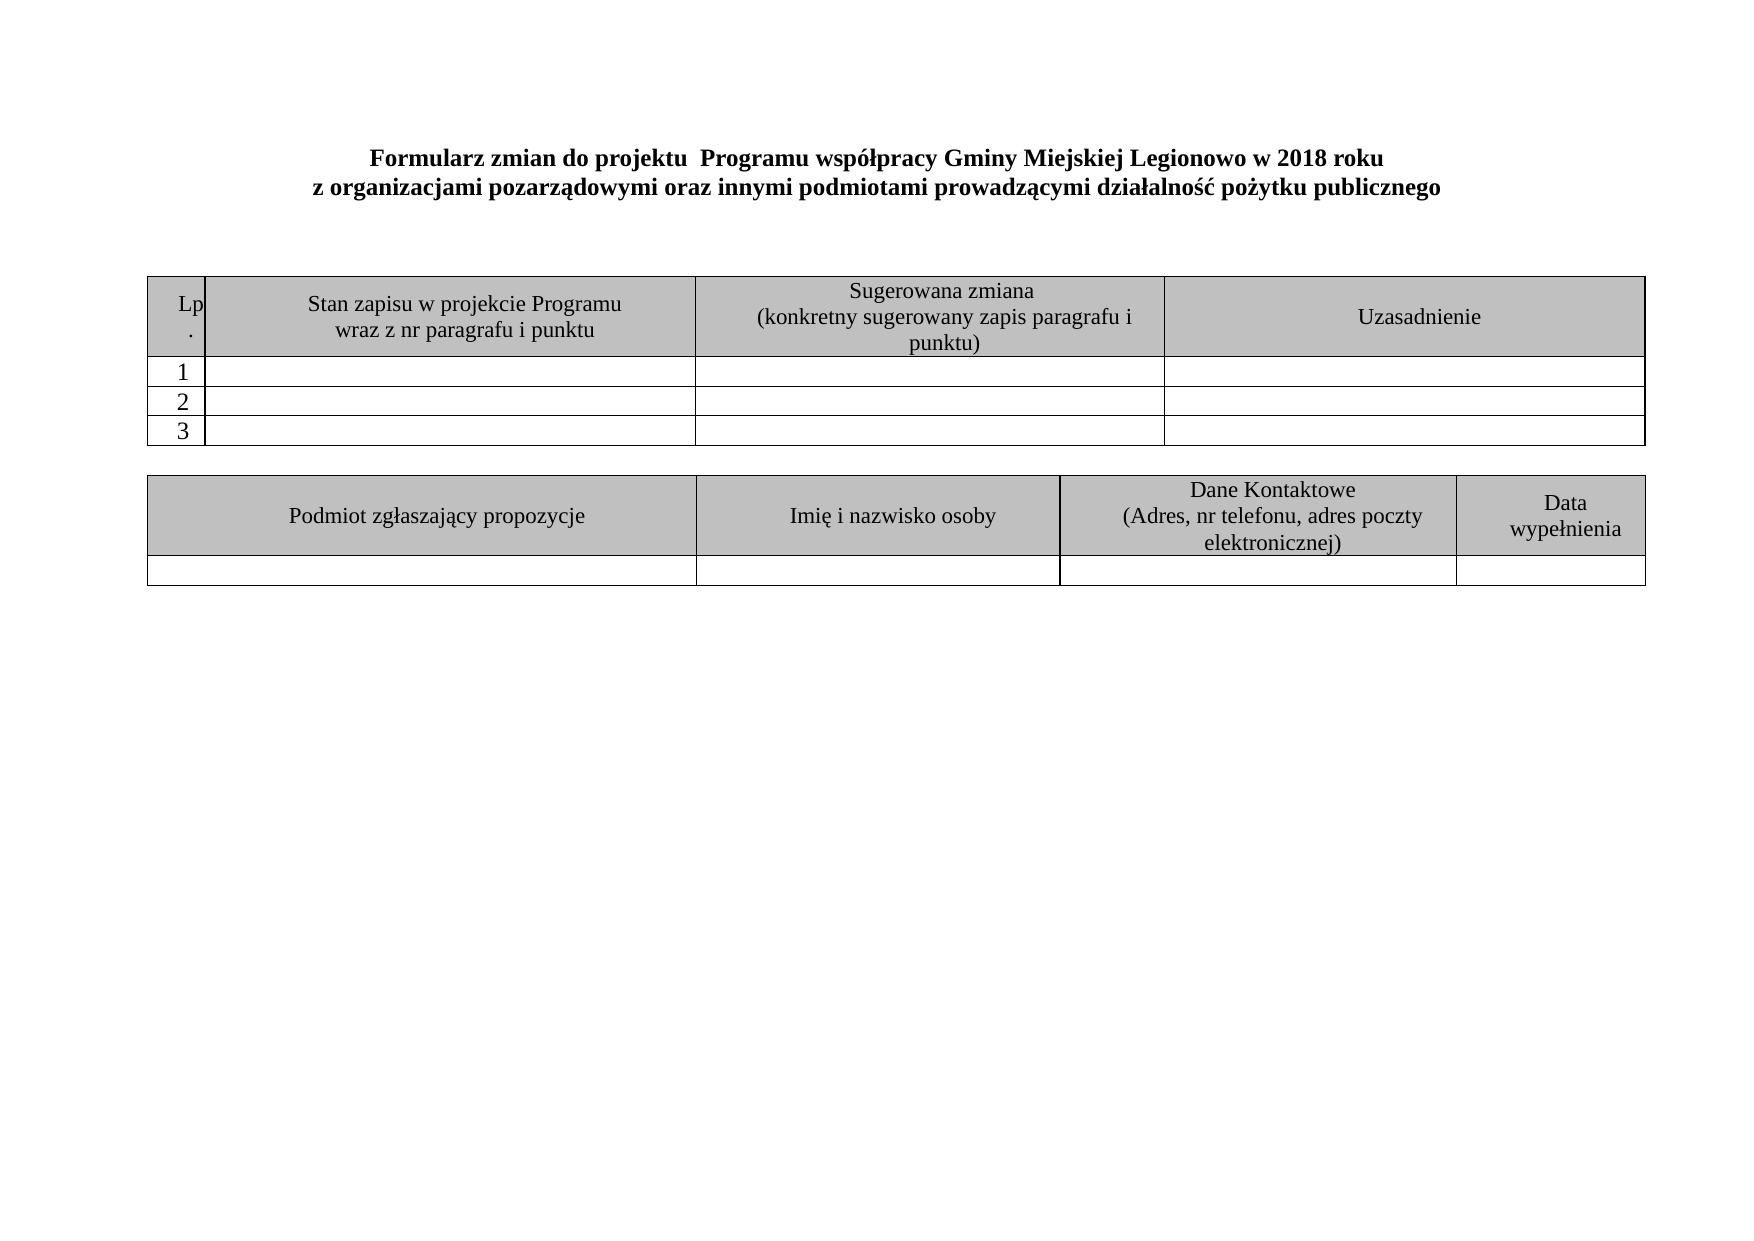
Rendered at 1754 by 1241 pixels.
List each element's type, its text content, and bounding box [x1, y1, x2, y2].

table_cell 3 [148, 416, 204, 445]
table_header Imię i nazwisko osoby [697, 476, 1059, 555]
table_cell [206, 387, 695, 415]
table_cell 2 [148, 387, 204, 415]
table_cell [1061, 556, 1456, 585]
table_cell [1165, 357, 1644, 386]
table_cell [206, 357, 695, 386]
table_header Dane Kontaktowe (Adres, nr telefonu, adres poczty elektronicznej) [1061, 476, 1456, 555]
table_cell [696, 357, 1164, 386]
table_header Sugerowana zmiana (konkretny sugerowany zapis paragrafu i punktu) [696, 277, 1164, 356]
table_cell [1165, 387, 1644, 415]
table_header Lp. [148, 277, 204, 356]
table_cell [1457, 556, 1645, 585]
table_header Podmiot zgłaszający propozycje [148, 476, 696, 555]
table_cell [206, 416, 695, 445]
table_cell [697, 556, 1059, 585]
table_header Uzasadnienie [1165, 277, 1644, 356]
table_cell [696, 387, 1164, 415]
table_cell [696, 416, 1164, 445]
text Formularz zmian do projektu Programu współpracy Gminy Miejskiej Legionowo w 2018 roku z organizacjami pozarządowymi oraz innymi podmiotami prowadzącymi działalność pożytku publicznego [118, 143, 1636, 201]
table_cell 1 [148, 357, 204, 386]
table_header Data wypełnienia [1457, 476, 1645, 555]
table_header Stan zapisu w projekcie Programu wraz z nr paragrafu i punktu [206, 277, 695, 356]
table_cell [148, 556, 696, 585]
table_cell [1165, 416, 1644, 445]
